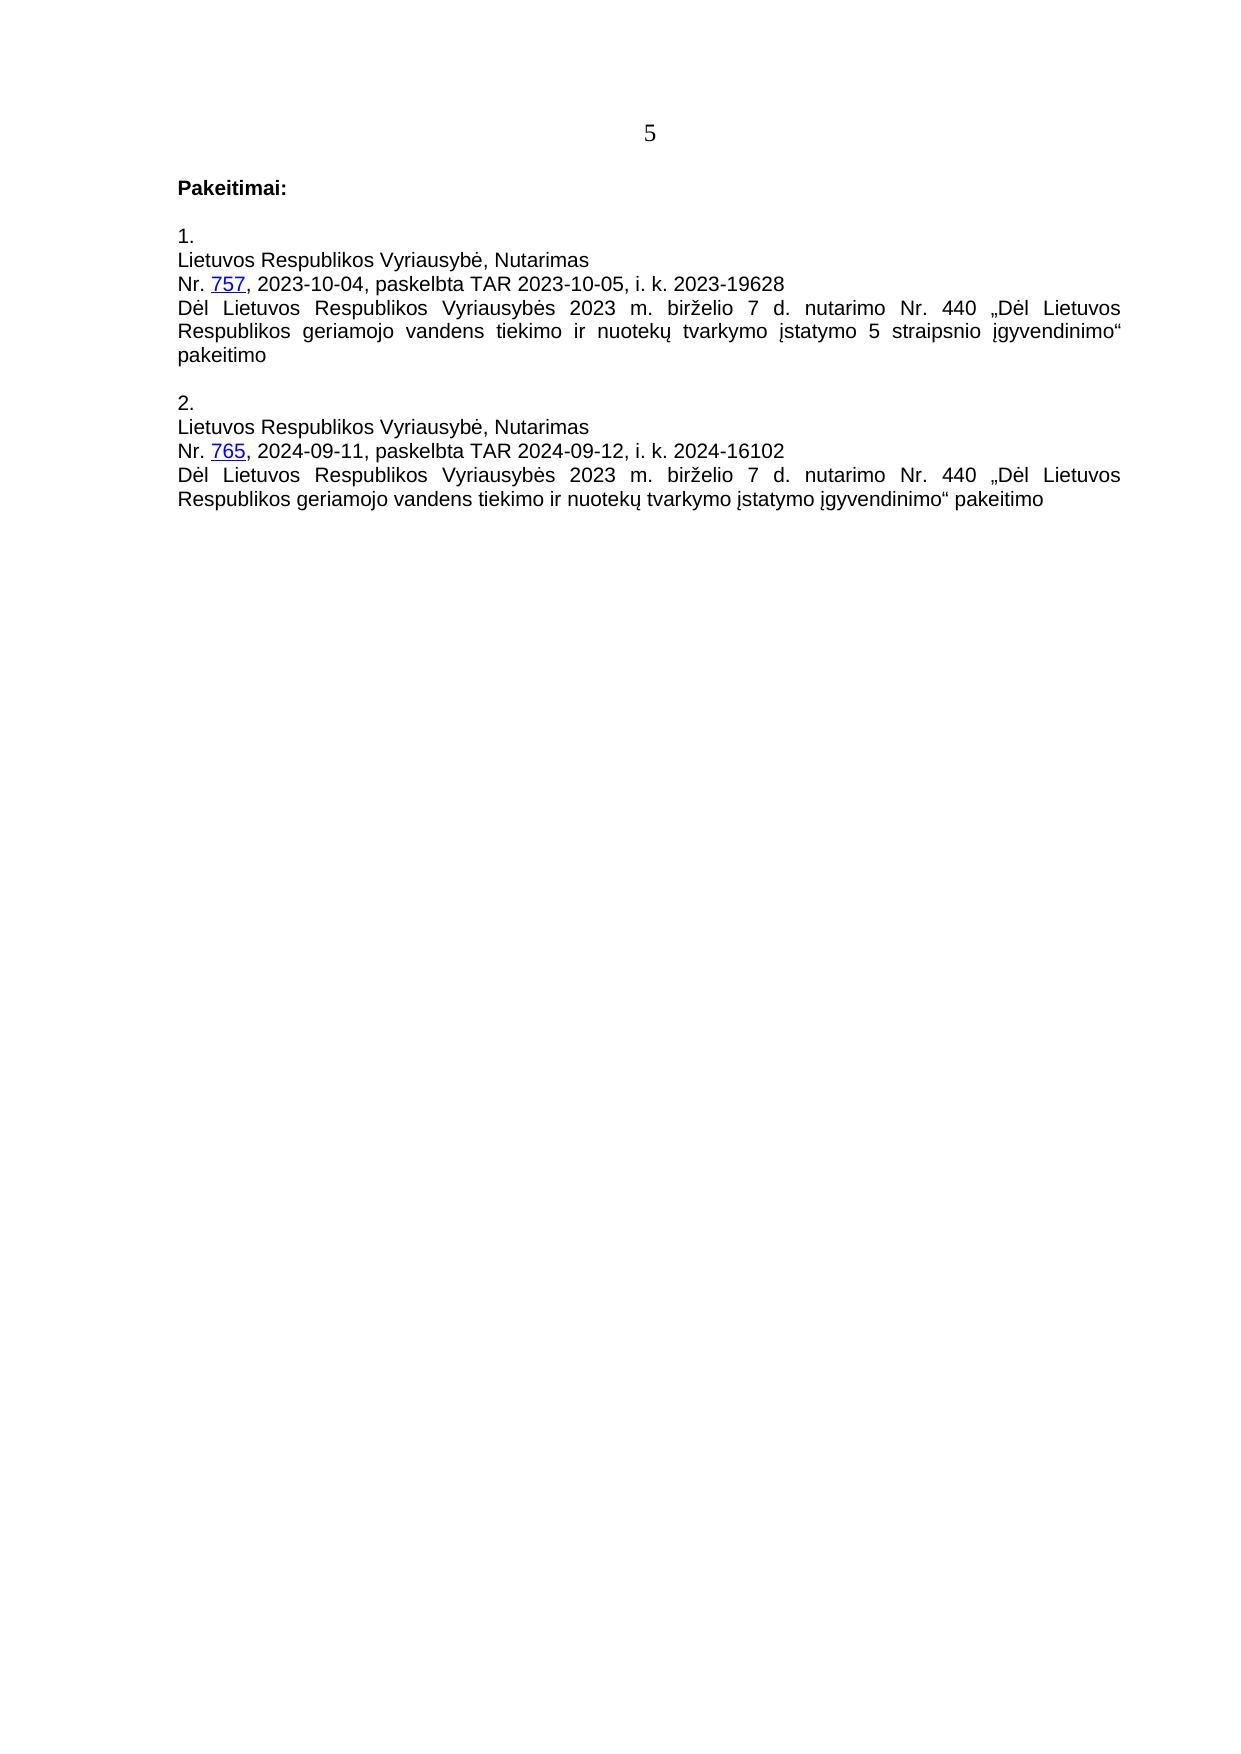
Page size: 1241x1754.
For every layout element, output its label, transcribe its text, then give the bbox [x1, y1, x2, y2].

text Dėl Lietuvos Respublikos Vyriausybės 2023 m. birželio 7 d. nutarimo Nr. 440 „Dėl Lietuvos Respublikos geriamojo vandens tiekimo ir nuotekų tvarkymo įstatymo 5 straipsnio įgyvendinimo“ pakeitimo [177, 295, 1122, 367]
text Nr. 765, 2024-09-11, paskelbta TAR 2024-09-12, i. k. 2024-16102 [177, 439, 1122, 463]
text 2. [177, 391, 1122, 415]
text Dėl Lietuvos Respublikos Vyriausybės 2023 m. birželio 7 d. nutarimo Nr. 440 „Dėl Lietuvos Respublikos geriamojo vandens tiekimo ir nuotekų tvarkymo įstatymo įgyvendinimo“ pakeitimo [177, 463, 1122, 511]
text Lietuvos Respublikos Vyriausybė, Nutarimas [177, 247, 1122, 271]
text Lietuvos Respublikos Vyriausybė, Nutarimas [177, 415, 1122, 439]
text Nr. 757, 2023-10-04, paskelbta TAR 2023-10-05, i. k. 2023-19628 [177, 271, 1122, 295]
text Pakeitimai: [177, 176, 1122, 199]
text 1. [177, 223, 1122, 247]
